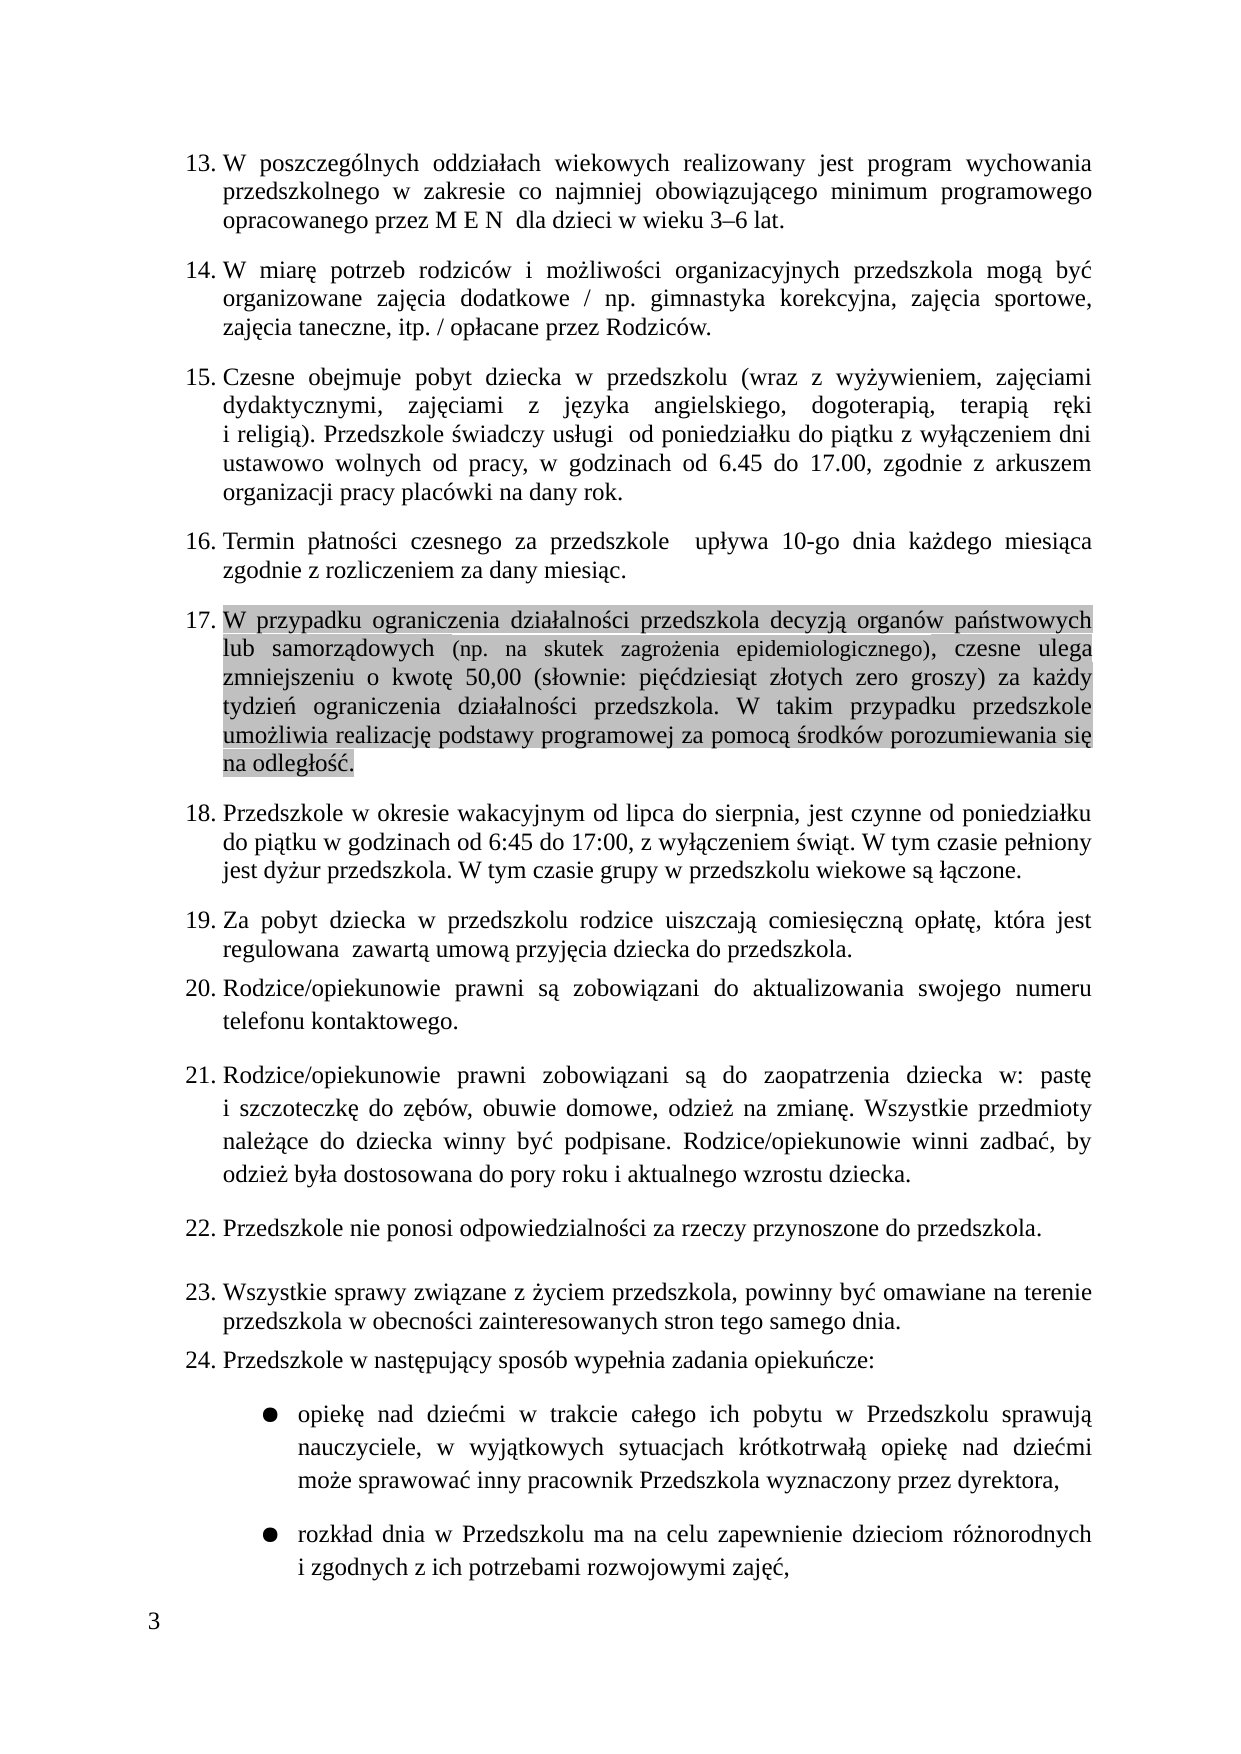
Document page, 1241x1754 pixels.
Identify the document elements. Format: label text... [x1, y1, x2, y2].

list W poszczególnych oddziałach wiekowych realizowany jest program wychowania przedszkolnego w zakresie co najmniej obowiązującego minimum programowego opracowanego przez M E N dla dzieci w wieku 3–6 lat. [185, 148, 1093, 234]
list Przedszkole w okresie wakacyjnym od lipca do sierpnia, jest czynne od poniedziałku do piątku w godzinach od 6:45 do 17:00, z wyłączeniem świąt. W tym czasie pełniony jest dyżur przedszkola. W tym czasie grupy w przedszkolu wiekowe są łączone. [185, 798, 1093, 884]
list Przedszkole w następujący sposób wypełnia zadania opiekuńcze: [185, 1345, 1093, 1374]
list Termin płatności czesnego za przedszkole upływa 10-go dnia każdego miesiąca zgodnie z rozliczeniem za dany miesiąc. [185, 526, 1093, 584]
list W przypadku ograniczenia działalności przedszkola decyzją organów państwowych lub samorządowych (np. na skutek zagrożenia epidemiologicznego), czesne ulega zmniejszeniu o kwotę 50,00 (słownie: pięćdziesiąt złotych zero groszy) za każdy tydzień ograniczenia działalności przedszkola. W takim przypadku przedszkole umożliwia realizację podstawy programowej za pomocą środków porozumiewania się na odległość. [185, 605, 1093, 777]
list Za pobyt dziecka w przedszkolu rodzice uiszczają comiesięczną opłatę, która jest regulowana zawartą umową przyjęcia dziecka do przedszkola. [185, 905, 1093, 963]
list Przedszkole nie ponosi odpowiedzialności za rzeczy przynoszone do przedszkola. [185, 1213, 1093, 1242]
list Wszystkie sprawy związane z życiem przedszkola, powinny być omawiane na terenie przedszkola w obecności zainteresowanych stron tego samego dnia. [185, 1277, 1093, 1334]
list W miarę potrzeb rodziców i możliwości organizacyjnych przedszkola mogą być organizowane zajęcia dodatkowe / np. gimnastyka korekcyjna, zajęcia sportowe, zajęcia taneczne, itp. / opłacane przez Rodziców. [185, 255, 1093, 341]
list Rodzice/opiekunowie prawni są zobowiązani do aktualizowania swojego numeru telefonu kontaktowego. [185, 973, 1093, 1035]
list opiekę nad dziećmi w trakcie całego ich pobytu w Przedszkolu sprawują nauczyciele, w wyjątkowych sytuacjach krótkotrwałą opiekę nad dziećmi może sprawować inny pracownik Przedszkola wyznaczony przez dyrektora, [260, 1399, 1093, 1494]
list Czesne obejmuje pobyt dziecka w przedszkolu (wraz z wyżywieniem, zajęciami dydaktycznymi, zajęciami z języka angielskiego, dogoterapią, terapią ręki i religią). Przedszkole świadczy usługi od poniedziałku do piątku z wyłączeniem dni ustawowo wolnych od pracy, w godzinach od 6.45 do 17.00, zgodnie z arkuszem organizacji pracy placówki na dany rok. [185, 362, 1093, 506]
list rozkład dnia w Przedszkolu ma na celu zapewnienie dzieciom różnorodnych i zgodnych z ich potrzebami rozwojowymi zajęć, [260, 1519, 1093, 1581]
list Rodzice/opiekunowie prawni zobowiązani są do zaopatrzenia dziecka w: pastę i szczoteczkę do zębów, obuwie domowe, odzież na zmianę. Wszystkie przedmioty należące do dziecka winny być podpisane. Rodzice/opiekunowie winni zadbać, by odzież była dostosowana do pory roku i aktualnego wzrostu dziecka. [185, 1060, 1093, 1188]
